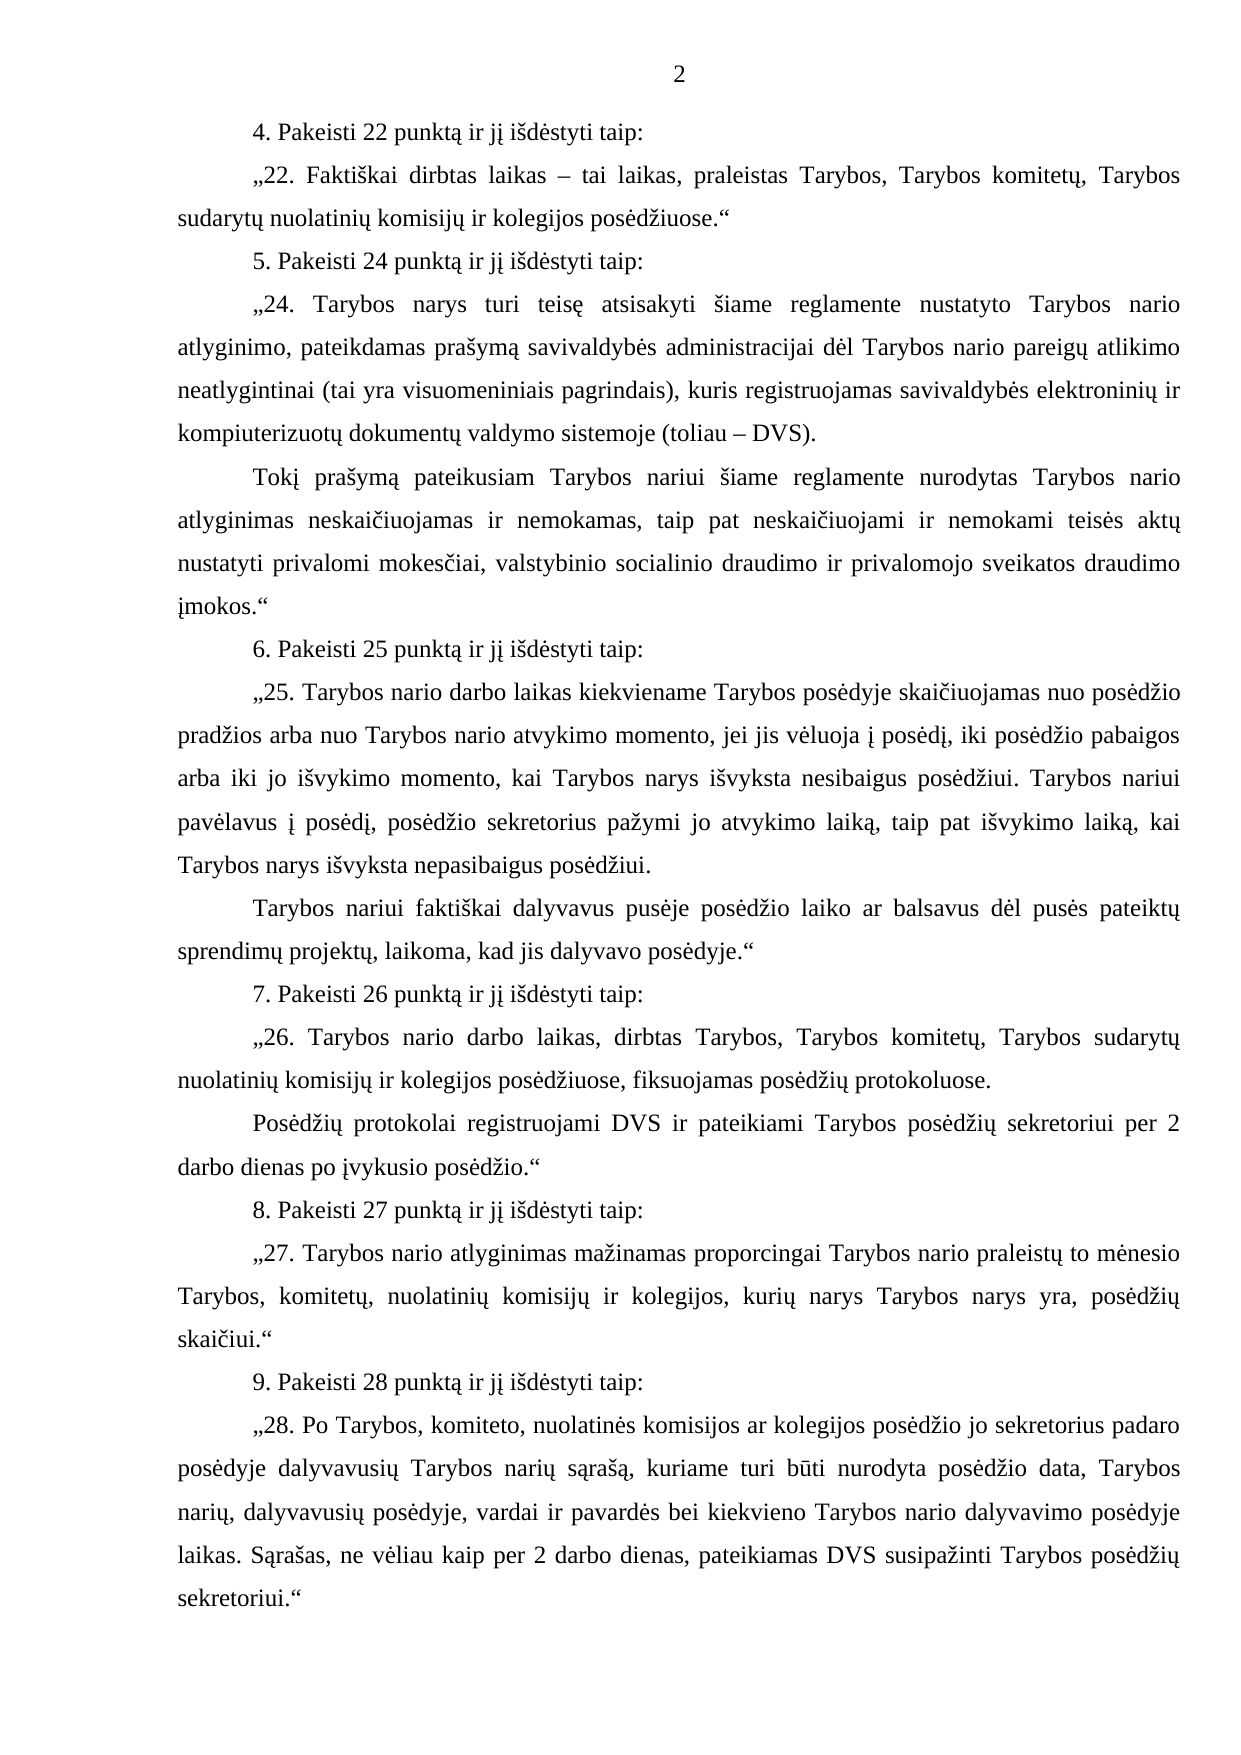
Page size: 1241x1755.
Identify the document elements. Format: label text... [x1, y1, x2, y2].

text „28. Po Tarybos, komiteto, nuolatinės komisijos ar kolegijos posėdžio jo sekretorius padaro posėdyje dalyvavusių Tarybos narių sąrašą, kuriame turi būti nurodyta posėdžio data, Tarybos narių, dalyvavusių posėdyje, vardai ir pavardės bei kiekvieno Tarybos nario dalyvavimo posėdyje laikas. Sąrašas, ne vėliau kaip per 2 darbo dienas, pateikiamas DVS susipažinti Tarybos posėdžių sekretoriui.“ [177, 1410, 1181, 1612]
text 9. Pakeisti 28 punktą ir jį išdėstyti taip: [177, 1367, 1181, 1396]
text 6. Pakeisti 25 punktą ir jį išdėstyti taip: [177, 634, 1181, 663]
text Tokį prašymą pateikusiam Tarybos nariui šiame reglamente nurodytas Tarybos nario atlyginimas neskaičiuojamas ir nemokamas, taip pat neskaičiuojami ir nemokami teisės aktų nustatyti privalomi mokesčiai, valstybinio socialinio draudimo ir privalomojo sveikatos draudimo įmokos.“ [177, 462, 1181, 620]
text 8. Pakeisti 27 punktą ir jį išdėstyti taip: [177, 1195, 1181, 1223]
text „27. Tarybos nario atlyginimas mažinamas proporcingai Tarybos nario praleistų to mėnesio Tarybos, komitetų, nuolatinių komisijų ir kolegijos, kurių narys Tarybos narys yra, posėdžių skaičiui.“ [177, 1238, 1181, 1353]
text 5. Pakeisti 24 punktą ir jį išdėstyti taip: [177, 246, 1181, 275]
text „25. Tarybos nario darbo laikas kiekviename Tarybos posėdyje skaičiuojamas nuo posėdžio pradžios arba nuo Tarybos nario atvykimo momento, jei jis vėluoja į posėdį, iki posėdžio pabaigos arba iki jo išvykimo momento, kai Tarybos narys išvyksta nesibaigus posėdžiui. Tarybos nariui pavėlavus į posėdį, posėdžio sekretorius pažymi jo atvykimo laiką, taip pat išvykimo laiką, kai Tarybos narys išvyksta nepasibaigus posėdžiui. [177, 677, 1181, 878]
text „22. Faktiškai dirbtas laikas – tai laikas, praleistas Tarybos, Tarybos komitetų, Tarybos sudarytų nuolatinių komisijų ir kolegijos posėdžiuose.“ [177, 160, 1181, 232]
text Tarybos nariui faktiškai dalyvavus pusėje posėdžio laiko ar balsavus dėl pusės pateiktų sprendimų projektų, laikoma, kad jis dalyvavo posėdyje.“ [177, 893, 1181, 965]
text 4. Pakeisti 22 punktą ir jį išdėstyti taip: [177, 117, 1181, 145]
text „24. Tarybos narys turi teisę atsisakyti šiame reglamente nustatyto Tarybos nario atlyginimo, pateikdamas prašymą savivaldybės administracijai dėl Tarybos nario pareigų atlikimo neatlygintinai (tai yra visuomeniniais pagrindais), kuris registruojamas savivaldybės elektroninių ir kompiuterizuotų dokumentų valdymo sistemoje (toliau – DVS). [177, 289, 1181, 447]
text Posėdžių protokolai registruojami DVS ir pateikiami Tarybos posėdžių sekretoriui per 2 darbo dienas po įvykusio posėdžio.“ [177, 1108, 1181, 1180]
text „26. Tarybos nario darbo laikas, dirbtas Tarybos, Tarybos komitetų, Tarybos sudarytų nuolatinių komisijų ir kolegijos posėdžiuose, fiksuojamas posėdžių protokoluose. [177, 1022, 1181, 1094]
text 7. Pakeisti 26 punktą ir jį išdėstyti taip: [177, 979, 1181, 1008]
